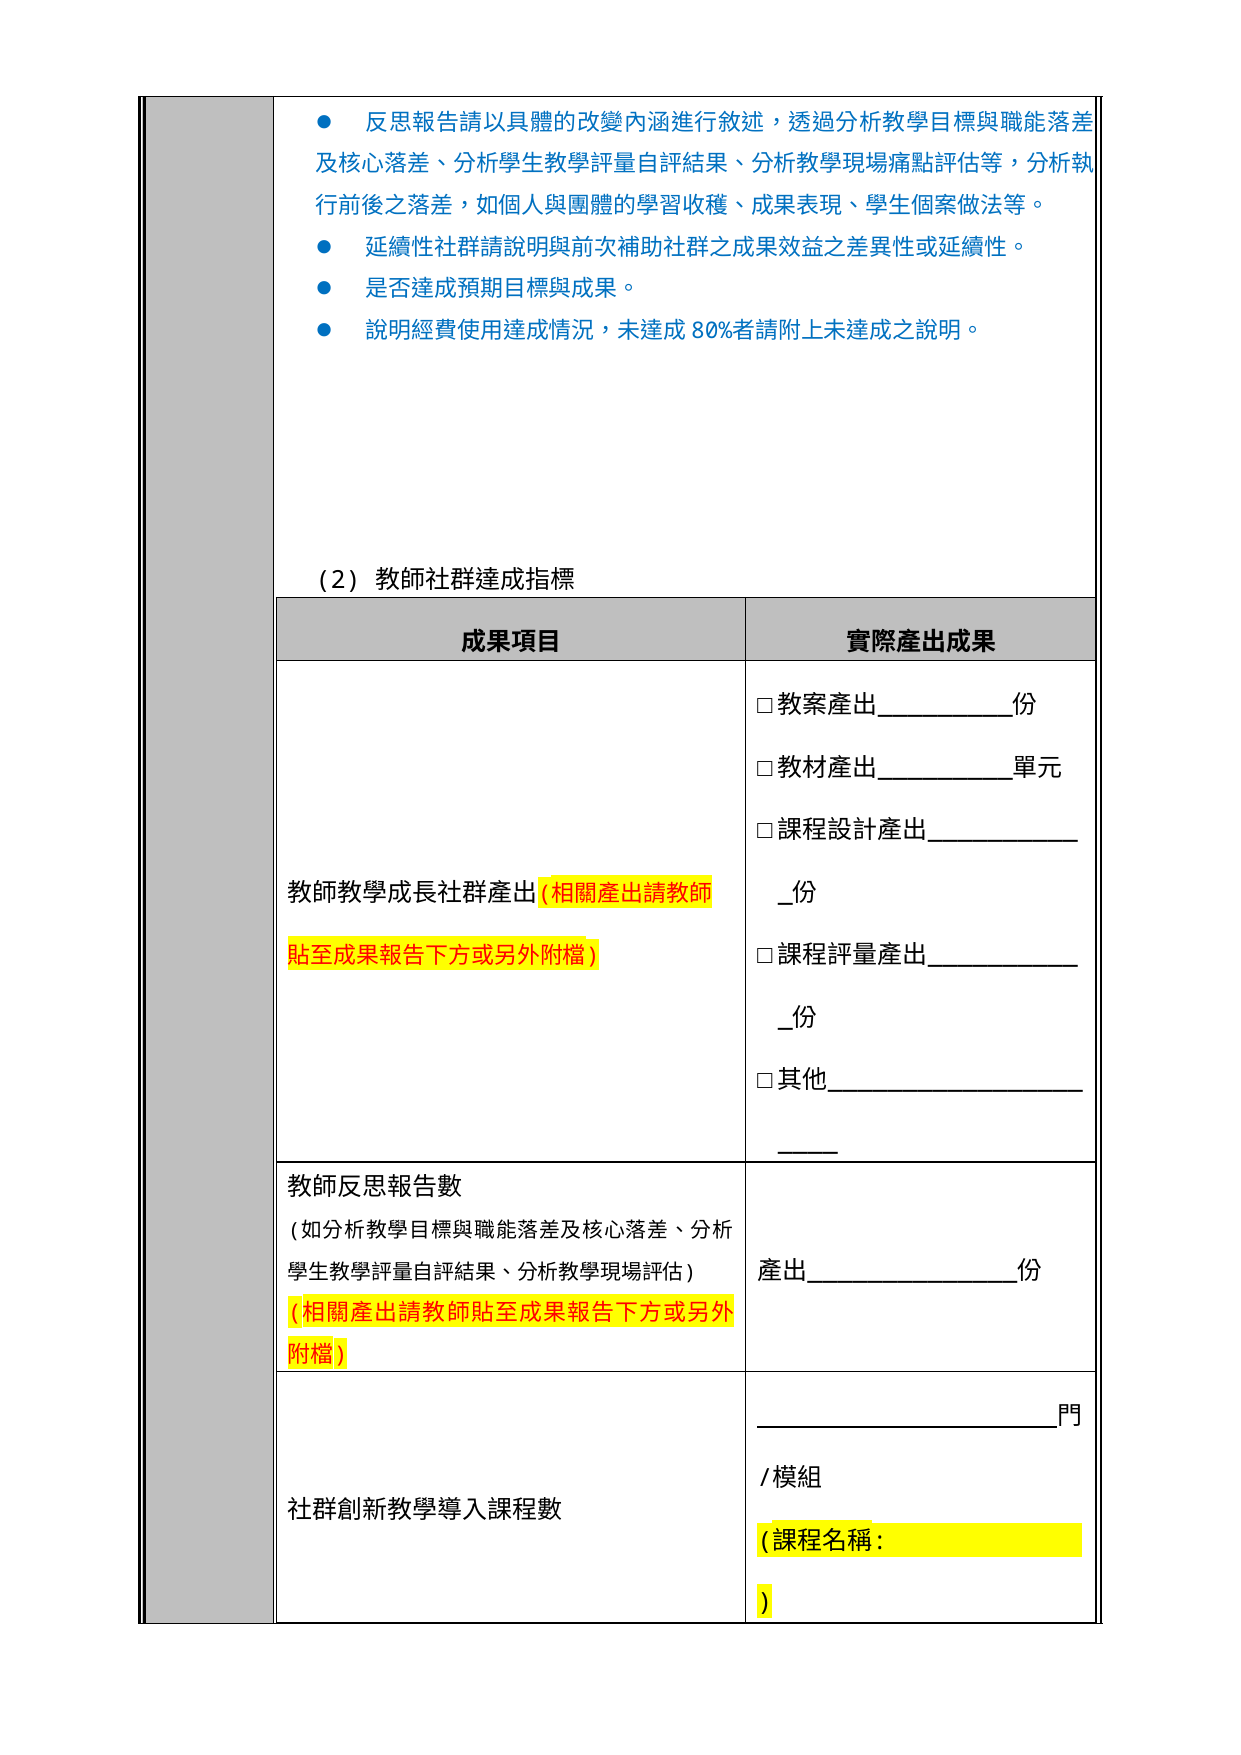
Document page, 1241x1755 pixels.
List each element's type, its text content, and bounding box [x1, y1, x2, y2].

table_cell 社群創新教學導入課程數 [277, 1372, 745, 1622]
table_header 實際產出成果 [746, 598, 1095, 660]
table_cell 教師教學成長社群產出(相關產出請教師貼至成果報告下方或另外附檔) [277, 661, 745, 1161]
table_cell 門/模組 (課程名稱: ) [746, 1372, 1095, 1622]
table_cell 成效達成說明(非首次申請之延續型社群，計畫成果請補充說明社群成果對該議題幫助與效益，並與上期計畫比較實施成效是否提升。盡量勿重複以往報告書撰寫) 建議可從開創新穎教學觀念、增進教師教學效能、增加跨領域教學經驗交流、提升教師教材改進等面向為主要敘述內容。 反思報告請以具體的改變內涵進行敘述，透過分析教學目標與職能落差及核心落差、分析學生教學評量自評結果、分析教學現場痛點評估等，分析執行前後之落差，如個人與團體的學習收穫、成果表現、學生個案做法等。 延續性社群請說明與前次補助社群之成果效益之差異性或延續性。 是否達成預期目標與成果。 說明經費使用達成情況，未達成80%者請附上未達成之說明。 教師社群達成指標 [274, 97, 1095, 1623]
table_header 成果項目 [277, 598, 745, 660]
table_cell [146, 97, 273, 1623]
table_cell 產出______________份 [746, 1163, 1095, 1371]
table_cell 教案產出_________份 教材產出_________單元 課程設計產出___________份 課程評量產出___________份 其他_____________________ [746, 661, 1095, 1161]
table_cell 教師反思報告數 (如分析教學目標與職能落差及核心落差、分析學生教學評量自評結果、分析教學現場評估) (相關產出請教師貼至成果報告下方或另外附檔) [277, 1163, 745, 1371]
